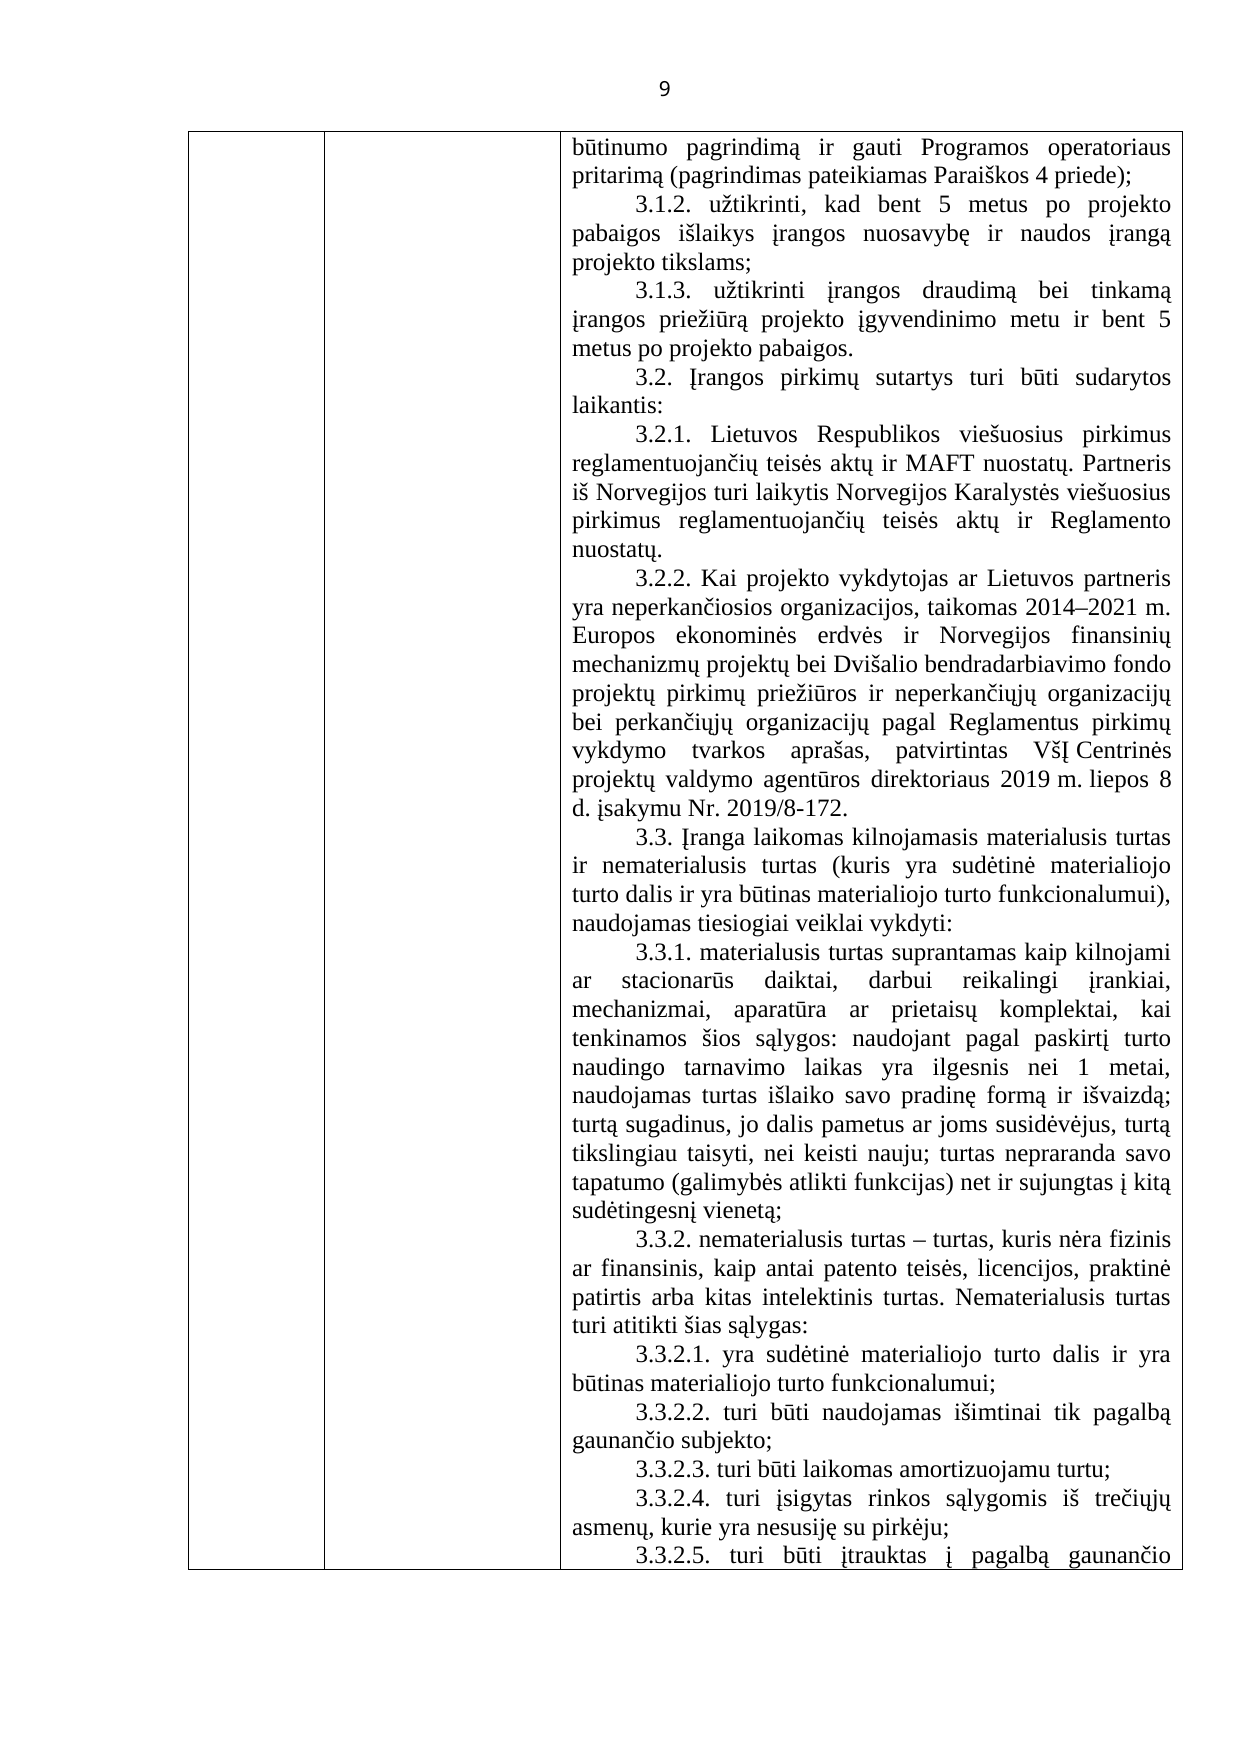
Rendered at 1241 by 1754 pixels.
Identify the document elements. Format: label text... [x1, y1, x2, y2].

table_cell [325, 132, 560, 1569]
table_cell [189, 132, 324, 1569]
table_cell būtinumo pagrindimą ir gauti Programos operatoriaus pritarimą (pagrindimas pateikiamas Paraiškos 4 priede); 3.1.2. užtikrinti, kad bent 5 metus po projekto pabaigos išlaikys įrangos nuosavybę ir naudos įrangą projekto tikslams; 3.1.3. užtikrinti įrangos draudimą bei tinkamą įrangos priežiūrą projekto įgyvendinimo metu ir bent 5 metus po projekto pabaigos. 3.2. Įrangos pirkimų sutartys turi būti sudarytos laikantis: 3.2.1. Lietuvos Respublikos viešuosius pirkimus reglamentuojančių teisės aktų ir MAFT nuostatų. Partneris iš Norvegijos turi laikytis Norvegijos Karalystės viešuosius pirkimus reglamentuojančių teisės aktų ir Reglamento nuostatų. 3.2.2. Kai projekto vykdytojas ar Lietuvos partneris yra neperkančiosios organizacijos, taikomas 2014–2021 m. Europos ekonominės erdvės ir Norvegijos finansinių mechanizmų projektų bei Dvišalio bendradarbiavimo fondo projektų pirkimų priežiūros ir neperkančiųjų organizacijų bei perkančiųjų organizacijų pagal Reglamentus pirkimų vykdymo tvarkos aprašas, patvirtintas VšĮ Centrinės projektų valdymo agentūros direktoriaus 2019 m. liepos 8 d. įsakymu Nr. 2019/8-172. 3.3. Įranga laikomas kilnojamasis materialusis turtas ir nematerialusis turtas (kuris yra sudėtinė materialiojo turto dalis ir yra būtinas materialiojo turto funkcionalumui), naudojamas tiesiogiai veiklai vykdyti: 3.3.1. materialusis turtas suprantamas kaip kilnojami ar stacionarūs daiktai, darbui reikalingi įrankiai, mechanizmai, aparatūra ar prietaisų komplektai, kai tenkinamos šios sąlygos: naudojant pagal paskirtį turto naudingo tarnavimo laikas yra ilgesnis nei 1 metai, naudojamas turtas išlaiko savo pradinę formą ir išvaizdą; turtą sugadinus, jo dalis pametus ar joms susidėvėjus, turtą tikslingiau taisyti, nei keisti nauju; turtas nepraranda savo tapatumo (galimybės atlikti funkcijas) net ir sujungtas į kitą sudėtingesnį vienetą; 3.3.2. nematerialusis turtas – turtas, kuris nėra fizinis ar finansinis, kaip antai patento teisės, licencijos, praktinė patirtis arba kitas intelektinis turtas. Nematerialusis turtas turi atitikti šias sąlygas: 3.3.2.1. yra sudėtinė materialiojo turto dalis ir yra būtinas materialiojo turto funkcionalumui; 3.3.2.2. turi būti naudojamas išimtinai tik pagalbą gaunančio subjekto; 3.3.2.3. turi būti laikomas amortizuojamu turtu; 3.3.2.4. turi įsigytas rinkos sąlygomis iš trečiųjų asmenų, kurie yra nesusiję su pirkėju; 3.3.2.5. turi būti įtrauktas į pagalbą gaunančio [561, 132, 1182, 1569]
